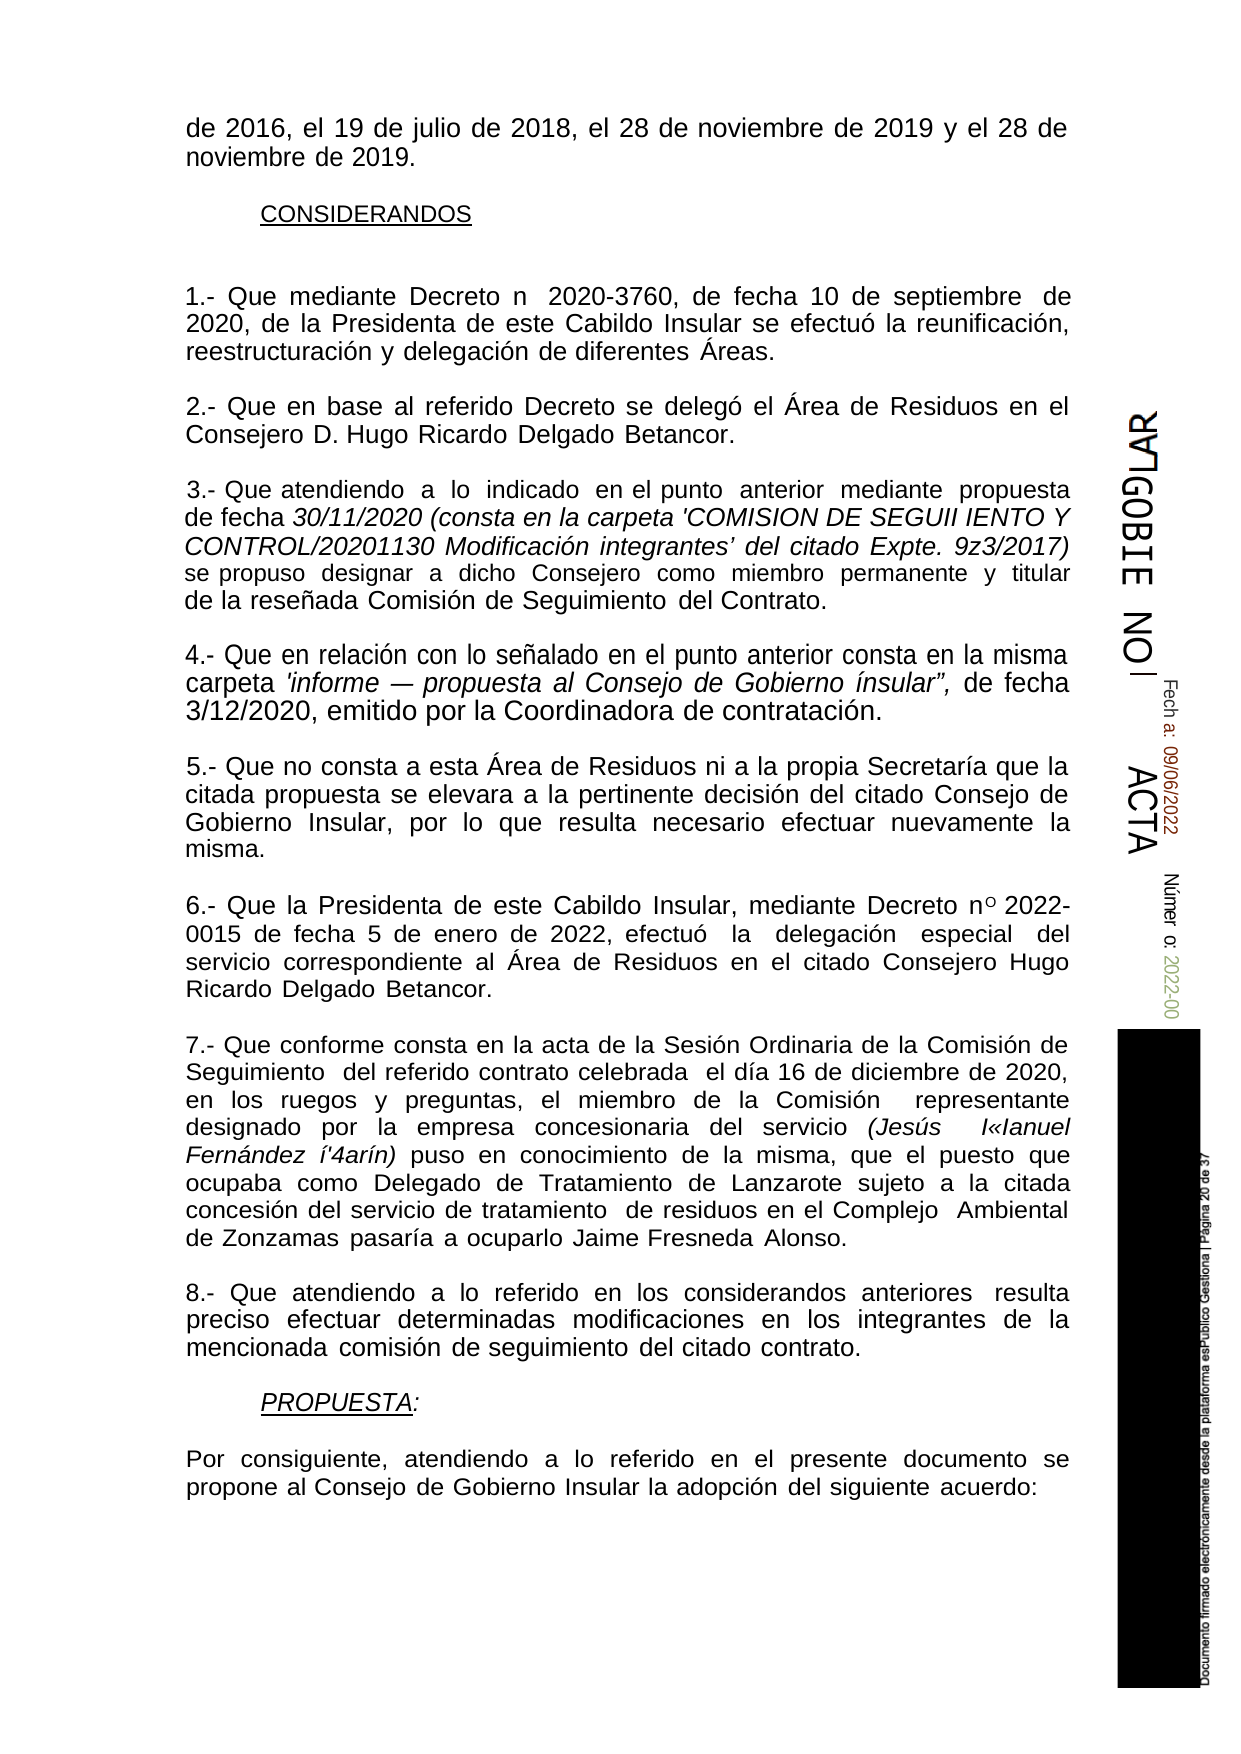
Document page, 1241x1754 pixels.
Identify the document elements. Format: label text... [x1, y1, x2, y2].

text 7.- Que conforme consta en la acta de la Sesión Ordinaria de la Comisión de Seguimiento del referido contrato celebrada el día 16 de diciembre de 2020, en los ruegos y preguntas, el miembro de la Comisión representante designado por la empresa concesionaria del servicio (Jesús I«Ianuel Fernández í'4arín) puso en conocimiento de la misma, que el puesto que ocupaba como Delegado de Tratamiento de Lanzarote sujeto a la citada concesión del servicio de tratamiento de residuos en el Complejo Ambiental de Zonzamas pasaría a ocuparlo Jaime Fresneda Alonso. [185, 1031, 1071, 1251]
text 1.- Que mediante Decreto n 2020-3760, de fecha 10 de septiembre de 2020, de la Presidenta de este Cabildo Insular se efectuó la reunificación, reestructuración y delegación de diferentes Áreas. [184, 283, 1072, 366]
picture [1129, 411, 1157, 432]
text de 2016, el 19 de julio de 2018, el 28 de noviembre de 2019 y el 28 de [186, 114, 1223, 143]
text 5.- Que no consta a esta Área de Residuos ni a la propia Secretaría que la citada propuesta se elevara a la pertinente decisión del citado Consejo de Gobierno Insular, por lo que resulta necesario efectuar nuevamente la misma. [185, 753, 1071, 863]
picture [1117, 1029, 1212, 1688]
text GOBIE NO INSU [1116, 475, 1167, 754]
text CONSIDERANDOS [260, 200, 1223, 227]
text 3.- Que atendiendo a lo indicado en el punto anterior mediante propuesta de fecha 30/11/2020 (consta en la carpeta 'COMISION DE SEGUII IENTO Y CONTROL/20201130 Modificación integrantes’ del citado Expte. 9z3/2017) se propuso designar a dicho Consejero como miembro permanente y titular de la reseñada Comisión de Seguimiento del Contrato. [184, 476, 1071, 615]
text Por consiguiente, atendiendo a lo referido en el presente documento se propone al Consejo de Gobierno Insular la adopción del siguiente acuerdo: [186, 1446, 1071, 1500]
text 4.- Que en relación con lo señalado en el punto anterior consta en la misma carpeta 'informe — propuesta al Consejo de Gobierno ínsular”, de fecha 3/12/2020, emitido por la Coordinadora de contratación. [185, 642, 1069, 726]
text 2.- Que en base al referido Decreto se delegó el Área de Residuos en el Consejero D. Hugo Ricardo Delgado Betancor. [185, 393, 1071, 449]
text Fech a: 09/06/2022 [1160, 679, 1183, 836]
text Númer o: 2022-00 [1168, 873, 1184, 1020]
text ACTA CONSEJO [1116, 766, 1168, 1021]
text 6.- Que la Presidenta de este Cabildo Insular, mediante Decreto nO 2022- 0015 de fecha 5 de enero de 2022, efectuó la delegación especial del servicio correspondiente al Área de Residuos en el citado Consejero Hugo Ricardo Delgado Betancor. [185, 890, 1071, 1003]
picture [1129, 433, 1158, 471]
text PROPUESTA: [260, 1387, 1117, 1417]
text 8.- Que atendiendo a lo referido en los considerandos anteriores resulta preciso efectuar determinadas modificaciones en los integrantes de la mencionada comisión de seguimiento del citado contrato. [185, 1280, 1069, 1362]
text [1212, 1387, 1223, 1417]
text noviembre de 2019. [186, 143, 1223, 173]
